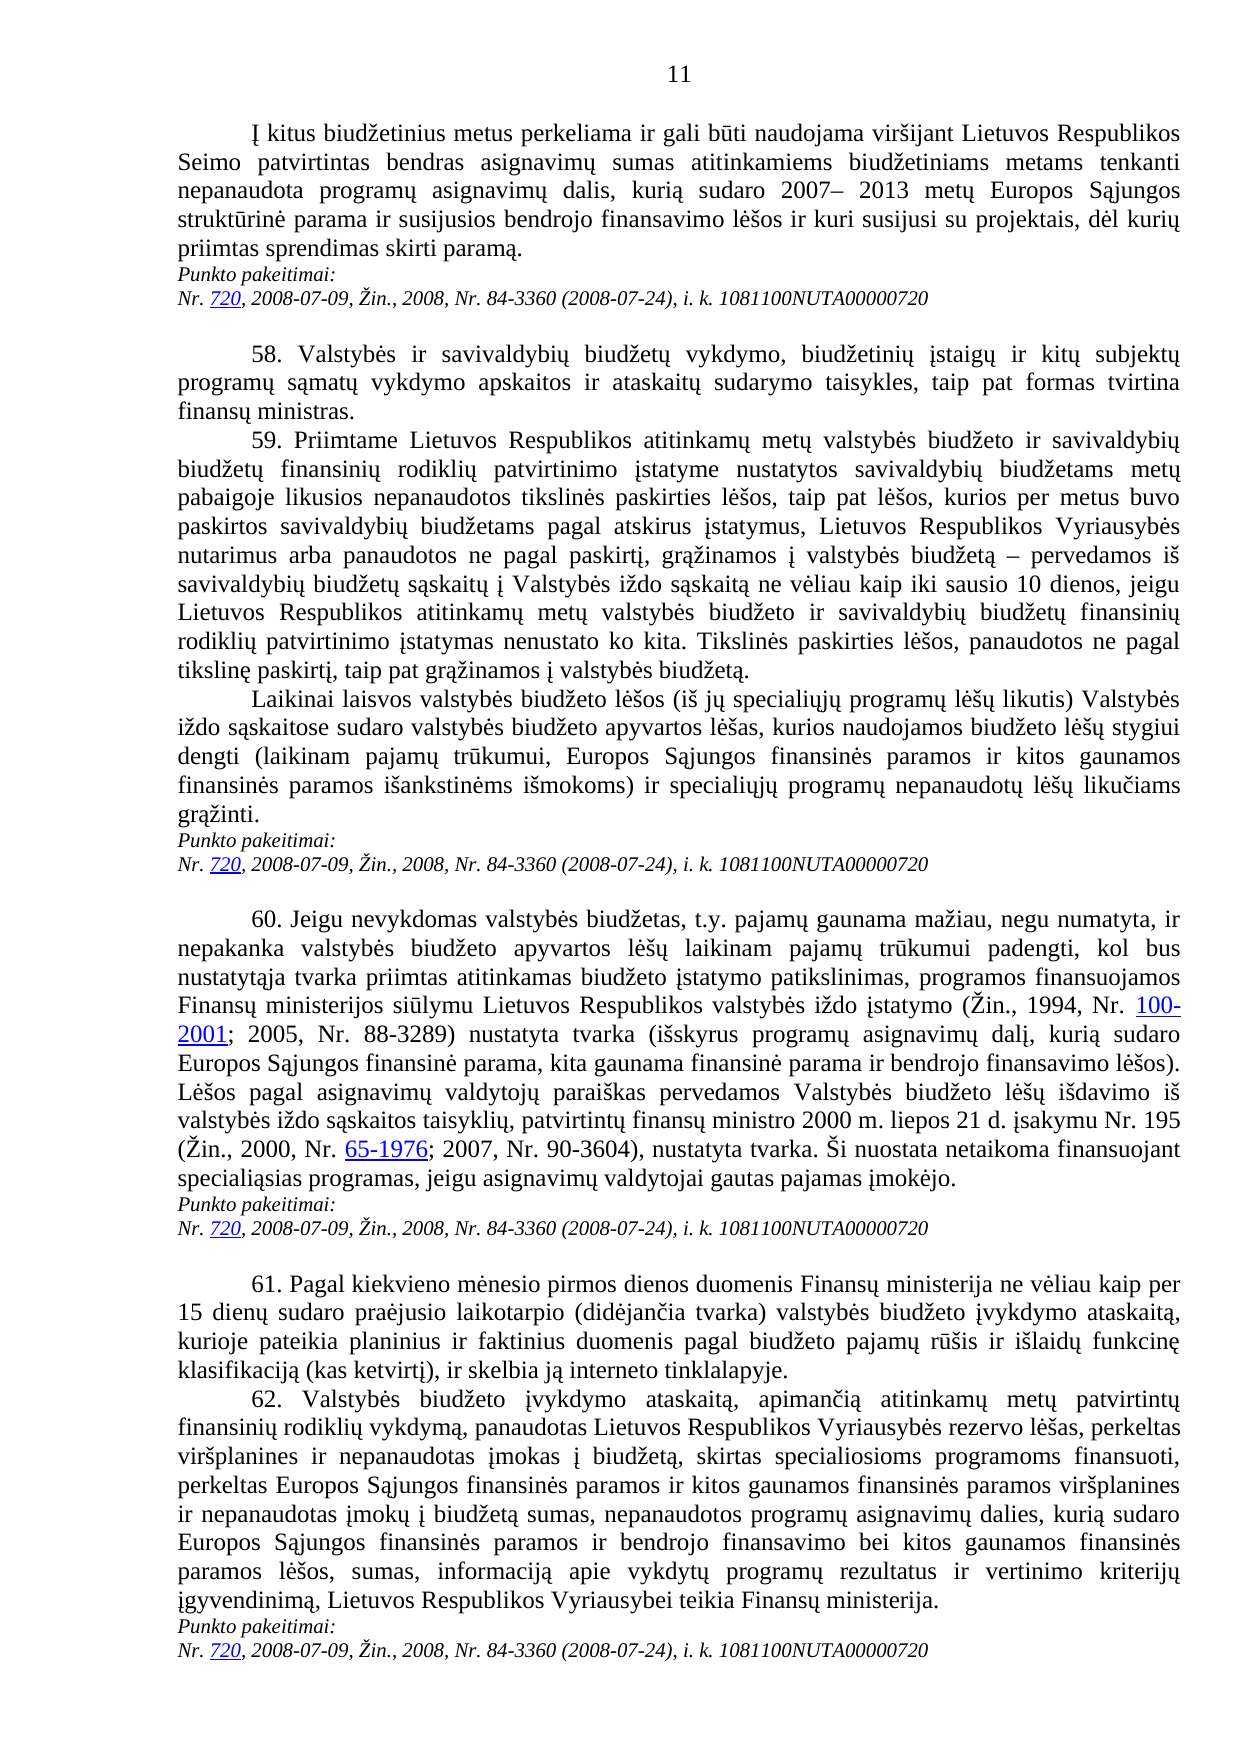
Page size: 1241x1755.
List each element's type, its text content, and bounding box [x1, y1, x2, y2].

text 61. Pagal kiekvieno mėnesio pirmos dienos duomenis Finansų ministerija ne vėliau kaip per 15 dienų sudaro praėjusio laikotarpio (didėjančia tvarka) valstybės biudžeto įvykdymo ataskaitą, kurioje pateikia planinius ir faktinius duomenis pagal biudžeto pajamų rūšis ir išlaidų funkcinę klasifikaciją (kas ketvirtį), ir skelbia ją interneto tinklalapyje. [177, 1269, 1181, 1384]
text 60. Jeigu nevykdomas valstybės biudžetas, t.y. pajamų gaunama mažiau, negu numatyta, ir nepakanka valstybės biudžeto apyvartos lėšų laikinam pajamų trūkumui padengti, kol bus nustatytąja tvarka priimtas atitinkamas biudžeto įstatymo patikslinimas, programos finansuojamos Finansų ministerijos siūlymu Lietuvos Respublikos valstybės iždo įstatymo (Žin., 1994, Nr. 100-2001; 2005, Nr. 88-3289) nustatyta tvarka (išskyrus programų asignavimų dalį, kurią sudaro Europos Sąjungos finansinė parama, kita gaunama finansinė parama ir bendrojo finansavimo lėšos). Lėšos pagal asignavimų valdytojų paraiškas pervedamos Valstybės biudžeto lėšų išdavimo iš valstybės iždo sąskaitos taisyklių, patvirtintų finansų ministro 2000 m. liepos 21 d. įsakymu Nr. 195 (Žin., 2000, Nr. 65-1976; 2007, Nr. 90-3604), nustatyta tvarka. Ši nuostata netaikoma finansuojant specialiąsias programas, jeigu asignavimų valdytojai gautas pajamas įmokėjo. [177, 904, 1181, 1192]
text Nr. 720, 2008-07-09, Žin., 2008, Nr. 84-3360 (2008-07-24), i. k. 1081100NUTA00000720 [177, 286, 1181, 310]
text Punkto pakeitimai: [177, 262, 1181, 286]
text Į kitus biudžetinius metus perkeliama ir gali būti naudojama viršijant Lietuvos Respublikos Seimo patvirtintas bendras asignavimų sumas atitinkamiems biudžetiniams metams tenkanti nepanaudota programų asignavimų dalis, kurią sudaro 2007– 2013 metų Europos Sąjungos struktūrinė parama ir susijusios bendrojo finansavimo lėšos ir kuri susijusi su projektais, dėl kurių priimtas sprendimas skirti paramą. [177, 118, 1181, 262]
text Nr. 720, 2008-07-09, Žin., 2008, Nr. 84-3360 (2008-07-24), i. k. 1081100NUTA00000720 [177, 1216, 1181, 1240]
text Punkto pakeitimai: [177, 1192, 1181, 1216]
text 62. Valstybės biudžeto įvykdymo ataskaitą, apimančią atitinkamų metų patvirtintų finansinių rodiklių vykdymą, panaudotas Lietuvos Respublikos Vyriausybės rezervo lėšas, perkeltas viršplanines ir nepanaudotas įmokas į biudžetą, skirtas specialiosioms programoms finansuoti, perkeltas Europos Sąjungos finansinės paramos ir kitos gaunamos finansinės paramos viršplanines ir nepanaudotas įmokų į biudžetą sumas, nepanaudotos programų asignavimų dalies, kurią sudaro Europos Sąjungos finansinės paramos ir bendrojo finansavimo bei kitos gaunamos finansinės paramos lėšos, sumas, informaciją apie vykdytų programų rezultatus ir vertinimo kriterijų įgyvendinimą, Lietuvos Respublikos Vyriausybei teikia Finansų ministerija. [177, 1384, 1181, 1614]
text Punkto pakeitimai: [177, 827, 1181, 852]
text 59. Priimtame Lietuvos Respublikos atitinkamų metų valstybės biudžeto ir savivaldybių biudžetų finansinių rodiklių patvirtinimo įstatyme nustatytos savivaldybių biudžetams metų pabaigoje likusios nepanaudotos tikslinės paskirties lėšos, taip pat lėšos, kurios per metus buvo paskirtos savivaldybių biudžetams pagal atskirus įstatymus, Lietuvos Respublikos Vyriausybės nutarimus arba panaudotos ne pagal paskirtį, grąžinamos į valstybės biudžetą – pervedamos iš savivaldybių biudžetų sąskaitų į Valstybės iždo sąskaitą ne vėliau kaip iki sausio 10 dienos, jeigu Lietuvos Respublikos atitinkamų metų valstybės biudžeto ir savivaldybių biudžetų finansinių rodiklių patvirtinimo įstatymas nenustato ko kita. Tikslinės paskirties lėšos, panaudotos ne pagal tikslinę paskirtį, taip pat grąžinamos į valstybės biudžetą. [177, 425, 1181, 684]
text Laikinai laisvos valstybės biudžeto lėšos (iš jų specialiųjų programų lėšų likutis) Valstybės iždo sąskaitose sudaro valstybės biudžeto apyvartos lėšas, kurios naudojamos biudžeto lėšų stygiui dengti (laikinam pajamų trūkumui, Europos Sąjungos finansinės paramos ir kitos gaunamos finansinės paramos išankstinėms išmokoms) ir specialiųjų programų nepanaudotų lėšų likučiams grąžinti. [177, 684, 1181, 827]
text 58. Valstybės ir savivaldybių biudžetų vykdymo, biudžetinių įstaigų ir kitų subjektų programų sąmatų vykdymo apskaitos ir ataskaitų sudarymo taisykles, taip pat formas tvirtina finansų ministras. [177, 339, 1181, 425]
text Nr. 720, 2008-07-09, Žin., 2008, Nr. 84-3360 (2008-07-24), i. k. 1081100NUTA00000720 [177, 852, 1181, 876]
text Punkto pakeitimai: [177, 1614, 1181, 1638]
text Nr. 720, 2008-07-09, Žin., 2008, Nr. 84-3360 (2008-07-24), i. k. 1081100NUTA00000720 [177, 1638, 1181, 1662]
